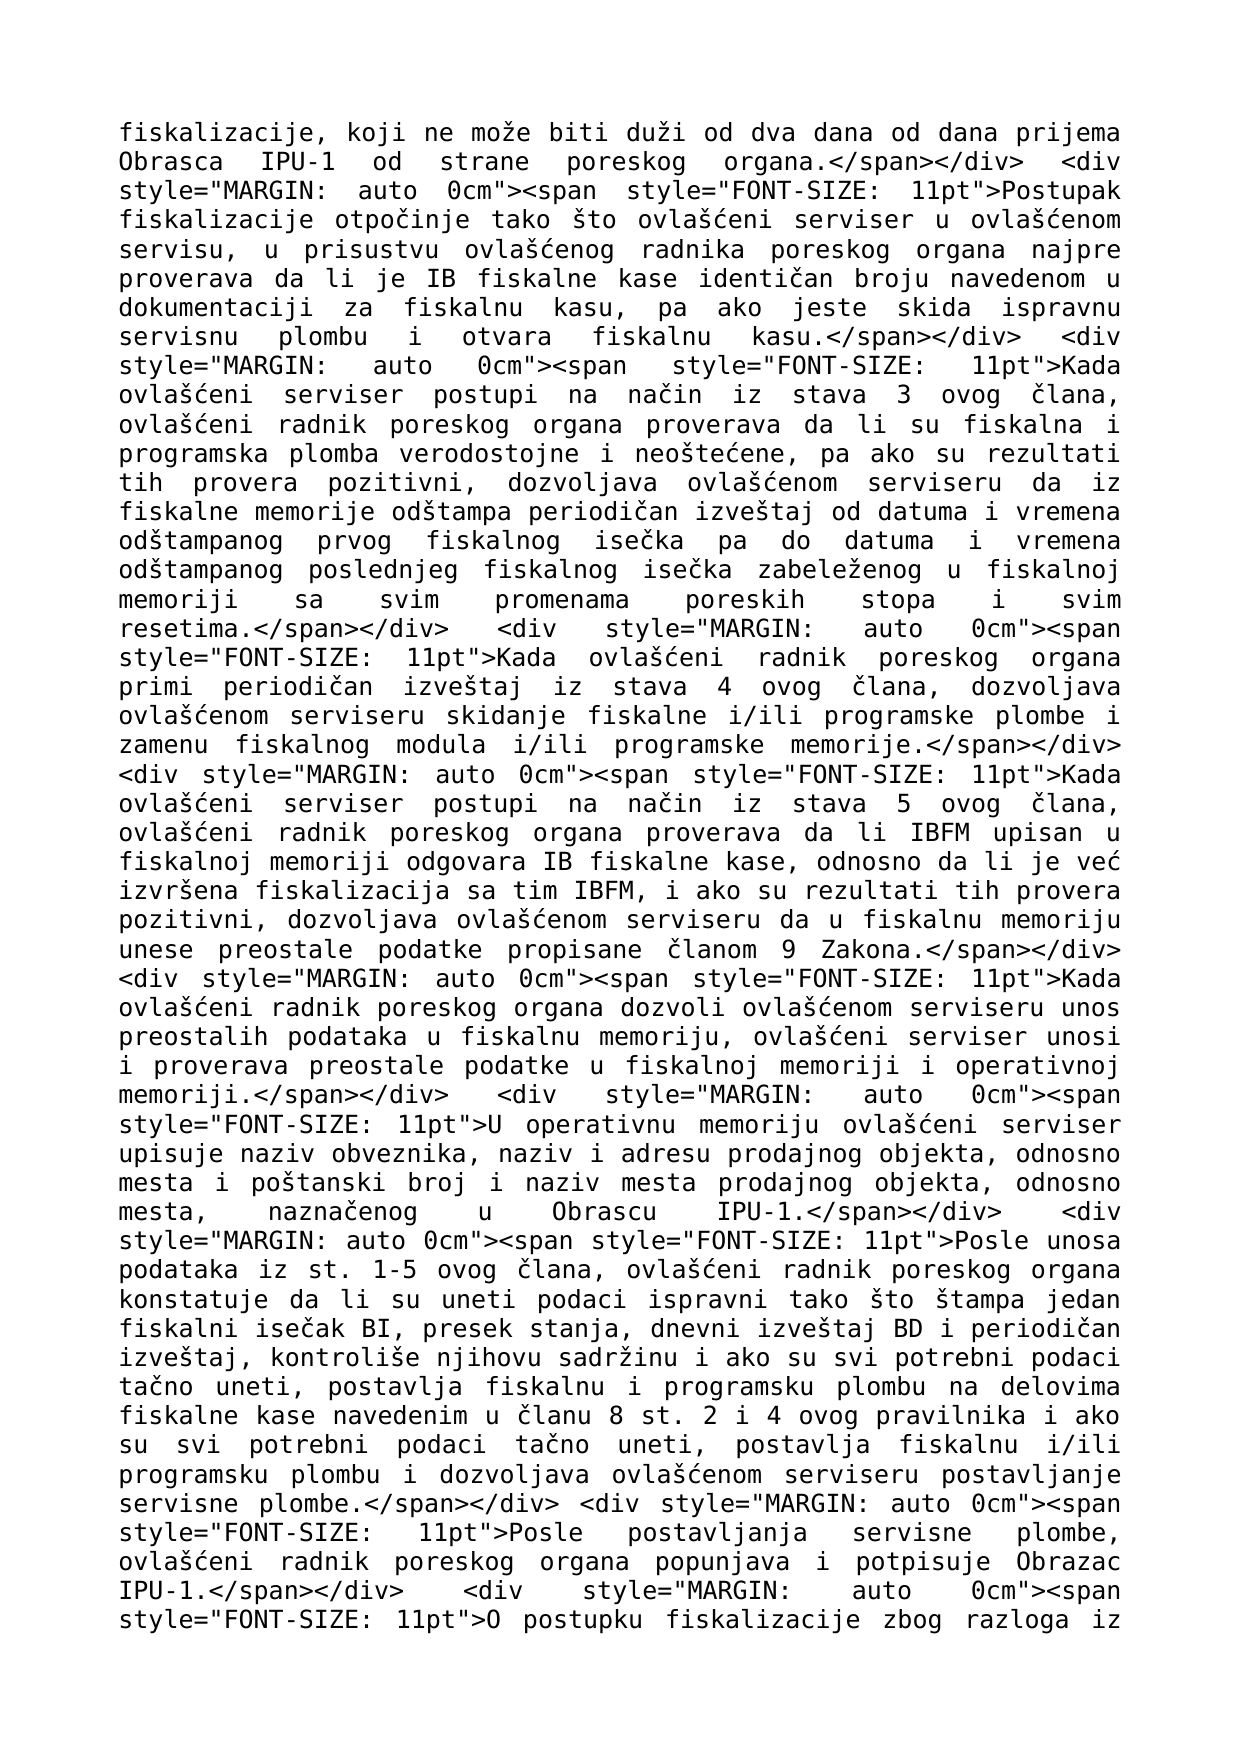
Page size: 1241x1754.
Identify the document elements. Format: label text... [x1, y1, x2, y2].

text fiskalizacije, koji ne može biti duži od dva dana od dana prijema Obrasca IPU-1 od strane poreskog organa.</span></div> <div style="MARGIN: auto 0cm"><span style="FONT-SIZE: 11pt">Postupak fiskalizacije otpočinje tako što ovlašćeni serviser u ovlašćenom servisu, u prisustvu ovlašćenog radnika poreskog organa najpre proverava da li je IB fiskalne kase identičan broju navedenom u dokumentaciji za fiskalnu kasu, pa ako jeste skida ispravnu servisnu plombu i otvara fiskalnu kasu.</span></div> <div style="MARGIN: auto 0cm"><span style="FONT-SIZE: 11pt">Kada ovlašćeni serviser postupi na način iz stava 3 ovog člana, ovlašćeni radnik poreskog organa proverava da li su fiskalna i programska plomba verodostojne i neoštećene, pa ako su rezultati tih provera pozitivni, dozvoljava ovlašćenom serviseru da iz fiskalne memorije odštampa periodičan izveštaj od datuma i vremena odštampanog prvog fiskalnog isečka pa do datuma i vremena odštampanog poslednjeg fiskalnog isečka zabeleženog u fiskalnoj memoriji sa svim promenama poreskih stopa i svim resetima.</span></div> <div style="MARGIN: auto 0cm"><span style="FONT-SIZE: 11pt">Kada ovlašćeni radnik poreskog organa primi periodičan izveštaj iz stava 4 ovog člana, dozvoljava ovlašćenom serviseru skidanje fiskalne i/ili programske plombe i zamenu fiskalnog modula i/ili programske memorije.</span></div> <div style="MARGIN: auto 0cm"><span style="FONT-SIZE: 11pt">Kada ovlašćeni serviser postupi na način iz stava 5 ovog člana, ovlašćeni radnik poreskog organa proverava da li IBFM upisan u fiskalnoj memoriji odgovara IB fiskalne kase, odnosno da li je već izvršena fiskalizacija sa tim IBFM, i ako su rezultati tih provera pozitivni, dozvoljava ovlašćenom serviseru da u fiskalnu memoriju unese preostale podatke propisane članom 9 Zakona.</span></div> <div style="MARGIN: auto 0cm"><span style="FONT-SIZE: 11pt">Kada ovlašćeni radnik poreskog organa dozvoli ovlašćenom serviseru unos preostalih podataka u fiskalnu memoriju, ovlašćeni serviser unosi i proverava preostale podatke u fiskalnoj memoriji i operativnoj memoriji.</span></div> <div style="MARGIN: auto 0cm"><span style="FONT-SIZE: 11pt">U operativnu memoriju ovlašćeni serviser upisuje naziv obveznika, naziv i adresu prodajnog objekta, odnosno mesta i poštanski broj i naziv mesta prodajnog objekta, odnosno mesta, naznačenog u Obrascu IPU-1.</span></div> <div style="MARGIN: auto 0cm"><span style="FONT-SIZE: 11pt">Posle unosa podataka iz st. 1-5 ovog člana, ovlašćeni radnik poreskog organa konstatuje da li su uneti podaci ispravni tako što štampa jedan fiskalni isečak BI, presek stanja, dnevni izveštaj BD i periodičan izveštaj, kontroliše njihovu sadržinu i ako su svi potrebni podaci tačno uneti, postavlja fiskalnu i programsku plombu na delovima fiskalne kase navedenim u članu 8 st. 2 i 4 ovog pravilnika i ako su svi potrebni podaci tačno uneti, postavlja fiskalnu i/ili programsku plombu i dozvoljava ovlašćenom serviseru postavljanje servisne plombe.</span></div> <div style="MARGIN: auto 0cm"><span style="FONT-SIZE: 11pt">Posle postavljanja servisne plombe, ovlašćeni radnik poreskog organa popunjava i potpisuje Obrazac IPU-1.</span></div> <div style="MARGIN: auto 0cm"><span style="FONT-SIZE: 11pt">O postupku fiskalizacije zbog razloga iz [118, 118, 1122, 1635]
